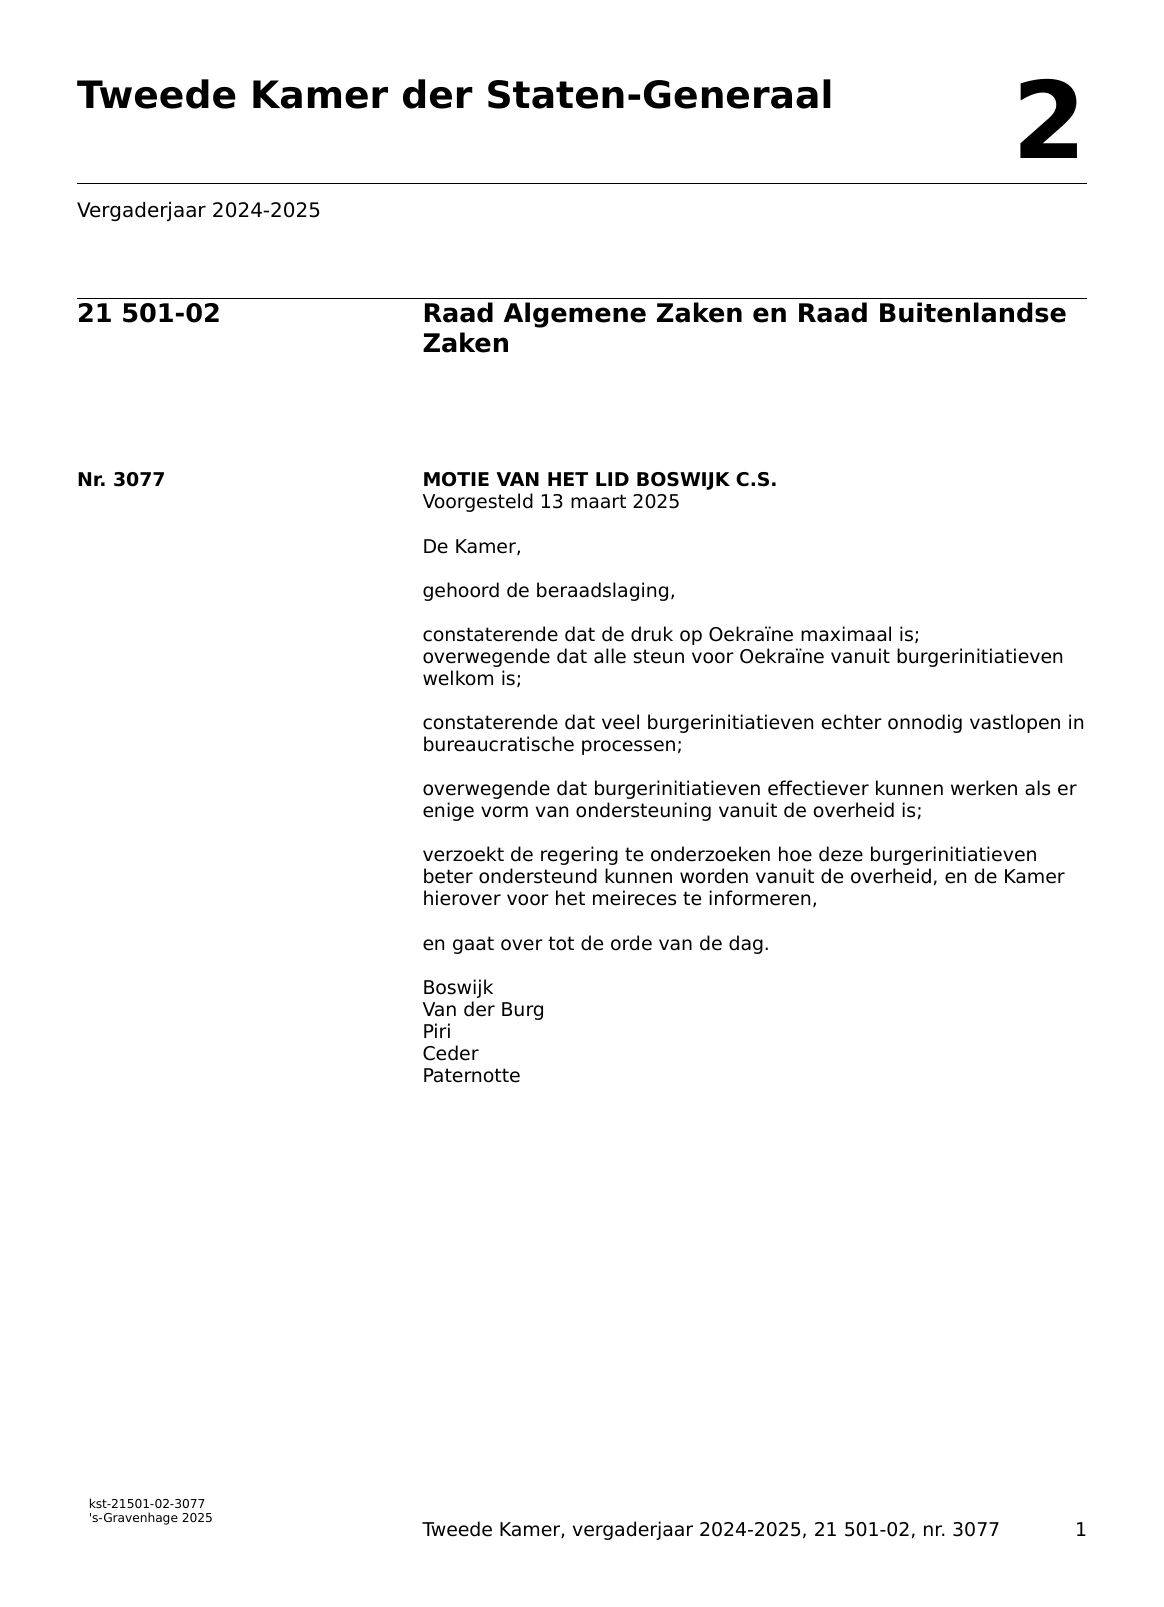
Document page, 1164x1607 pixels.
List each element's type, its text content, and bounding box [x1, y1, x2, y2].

text Ceder [422, 1042, 1087, 1064]
text Van der Burg [422, 998, 1087, 1021]
text Voorgesteld 13 maart 2025 [422, 491, 1087, 513]
text constaterende dat de druk op Oekraïne maximaal is; [422, 624, 1087, 646]
text Piri [422, 1021, 1087, 1042]
table_header 2 [886, 59, 1087, 183]
table_header Tweede Kamer der Staten-Generaal [77, 59, 886, 183]
text Boswijk [422, 977, 1087, 998]
text Paternotte [422, 1064, 1087, 1086]
text verzoekt de regering te onderzoeken hoe deze burgerinitiatieven beter ondersteund kunnen worden vanuit de overheid, en de Kamer hierover voor het meireces te informeren, [422, 844, 1087, 910]
table_cell Vergaderjaar 2024-2025 [77, 184, 1087, 298]
text constaterende dat veel burgerinitiatieven echter onnodig vastlopen in bureaucratische processen; [422, 712, 1087, 756]
subtitle 21 501-02 Raad Algemene Zaken en Raad Buitenlandse Zaken [77, 299, 1087, 358]
text overwegende dat alle steun voor Oekraïne vanuit burgerinitiatieven welkom is; [422, 646, 1087, 690]
text kst-21501-02-3077 [88, 1497, 323, 1511]
text 's-Gravenhage 2025 [88, 1511, 323, 1525]
subtitle Nr. 3077 MOTIE VAN HET LID BOSWIJK C.S. [77, 469, 1087, 491]
text gehoord de beraadslaging, [422, 580, 1087, 602]
text De Kamer, [422, 536, 1087, 557]
text en gaat over tot de orde van de dag. [422, 932, 1087, 954]
text overwegende dat burgerinitiatieven effectiever kunnen werken als er enige vorm van ondersteuning vanuit de overheid is; [422, 778, 1087, 822]
